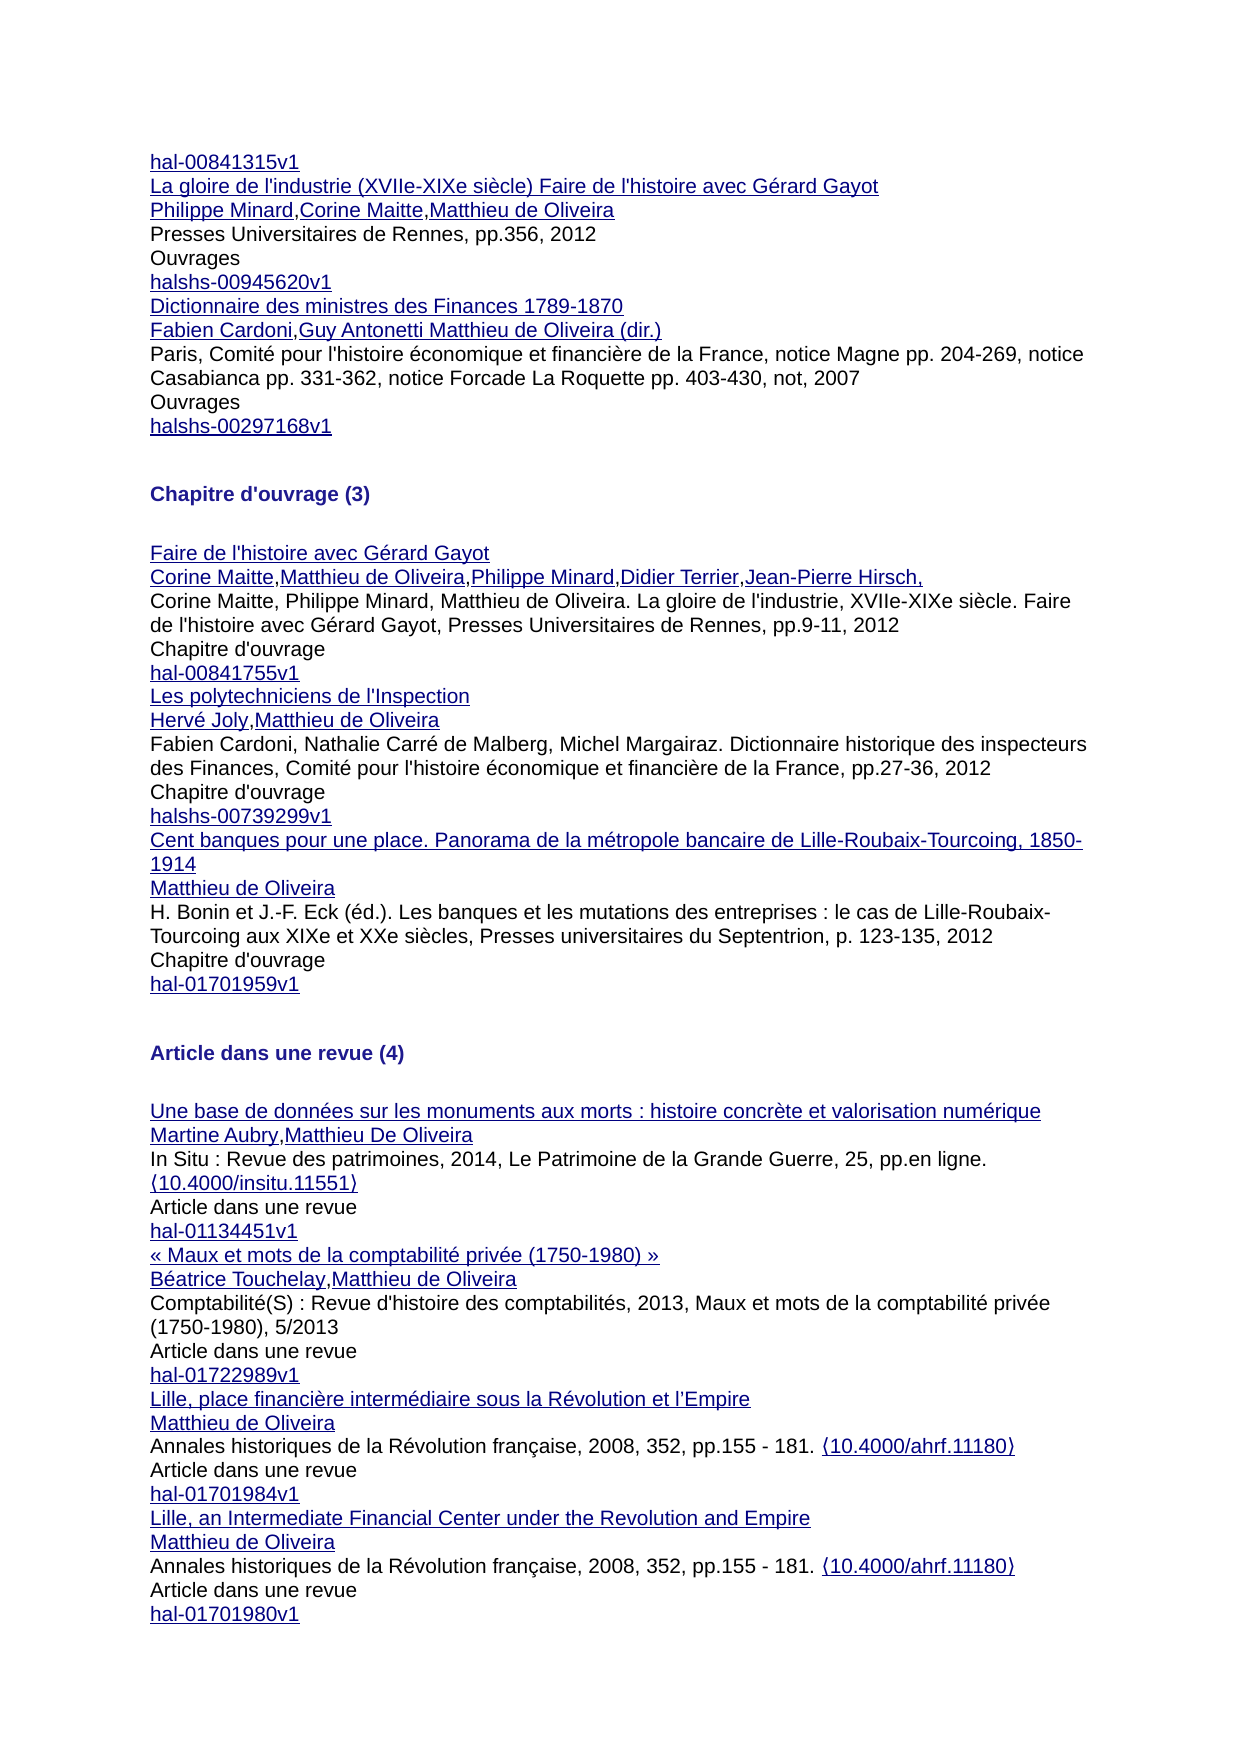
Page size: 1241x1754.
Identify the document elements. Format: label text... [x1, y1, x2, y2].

table_cell Dictionnaire des ministres des Finances 1789-1870 Fabien Cardoni,Guy Antonetti Matthieu de Oliveira (dir.) Paris, Comité pour l'histoire économique et financière de la France, notice Magne pp. 204-269, notice Casabianca pp. 331-362, notice Forcade La Roquette pp. 403-430, not, 2007 Ouvrages halshs-00297168v1 [150, 294, 1090, 437]
table_cell Lille, place financière intermédiaire sous la Révolution et l’Empire Matthieu de Oliveira Annales historiques de la Révolution française, 2008, 352, pp.155 - 181. ⟨10.4000/ahrf.11180⟩ Article dans une revue hal-01701984v1 [150, 1386, 1090, 1506]
subtitle Chapitre d'ouvrage (3) [150, 482, 1090, 506]
subtitle Article dans une revue (4) [150, 1041, 1090, 1064]
table_cell « Maux et mots de la comptabilité privée (1750-1980) » Béatrice Touchelay,Matthieu de Oliveira Comptabilité(S) : Revue d'histoire des comptabilités, 2013, Maux et mots de la comptabilité privée (1750-1980), 5/2013 Article dans une revue hal-01722989v1 [150, 1243, 1090, 1386]
table_cell La gloire de l'industrie (XVIIe-XIXe siècle) Faire de l'histoire avec Gérard Gayot Philippe Minard,Corine Maitte,Matthieu de Oliveira Presses Universitaires de Rennes, pp.356, 2012 Ouvrages halshs-00945620v1 [150, 174, 1090, 294]
table_cell Cent banques pour une place. Panorama de la métropole bancaire de Lille-Roubaix-Tourcoing, 1850-1914 Matthieu de Oliveira H. Bonin et J.-F. Eck (éd.). Les banques et les mutations des entreprises : le cas de Lille-Roubaix-Tourcoing aux XIXe et XXe siècles, Presses universitaires du Septentrion, p. 123-135, 2012 Chapitre d'ouvrage hal-01701959v1 [150, 828, 1090, 996]
table_cell Les polytechniciens de l'Inspection Hervé Joly,Matthieu de Oliveira Fabien Cardoni, Nathalie Carré de Malberg, Michel Margairaz. Dictionnaire historique des inspecteurs des Finances, Comité pour l'histoire économique et financière de la France, pp.27-36, 2012 Chapitre d'ouvrage halshs-00739299v1 [150, 684, 1090, 828]
table_cell hal-00841315v1 [150, 150, 1090, 174]
table_header Une base de données sur les monuments aux morts : histoire concrète et valorisation numérique Martine Aubry,Matthieu De Oliveira In Situ : Revue des patrimoines, 2014, Le Patrimoine de la Grande Guerre, 25, pp.en ligne. ⟨10.4000/insitu.11551⟩ Article dans une revue hal-01134451v1 [150, 1099, 1090, 1243]
table_cell Lille, an Intermediate Financial Center under the Revolution and Empire Matthieu de Oliveira Annales historiques de la Révolution française, 2008, 352, pp.155 - 181. ⟨10.4000/ahrf.11180⟩ Article dans une revue hal-01701980v1 [150, 1506, 1090, 1626]
table_header Faire de l'histoire avec Gérard Gayot Corine Maitte,Matthieu de Oliveira,Philippe Minard,Didier Terrier,Jean-Pierre Hirsch, Corine Maitte, Philippe Minard, Matthieu de Oliveira. La gloire de l'industrie, XVIIe-XIXe siècle. Faire de l'histoire avec Gérard Gayot, Presses Universitaires de Rennes, pp.9-11, 2012 Chapitre d'ouvrage hal-00841755v1 [150, 541, 1090, 684]
